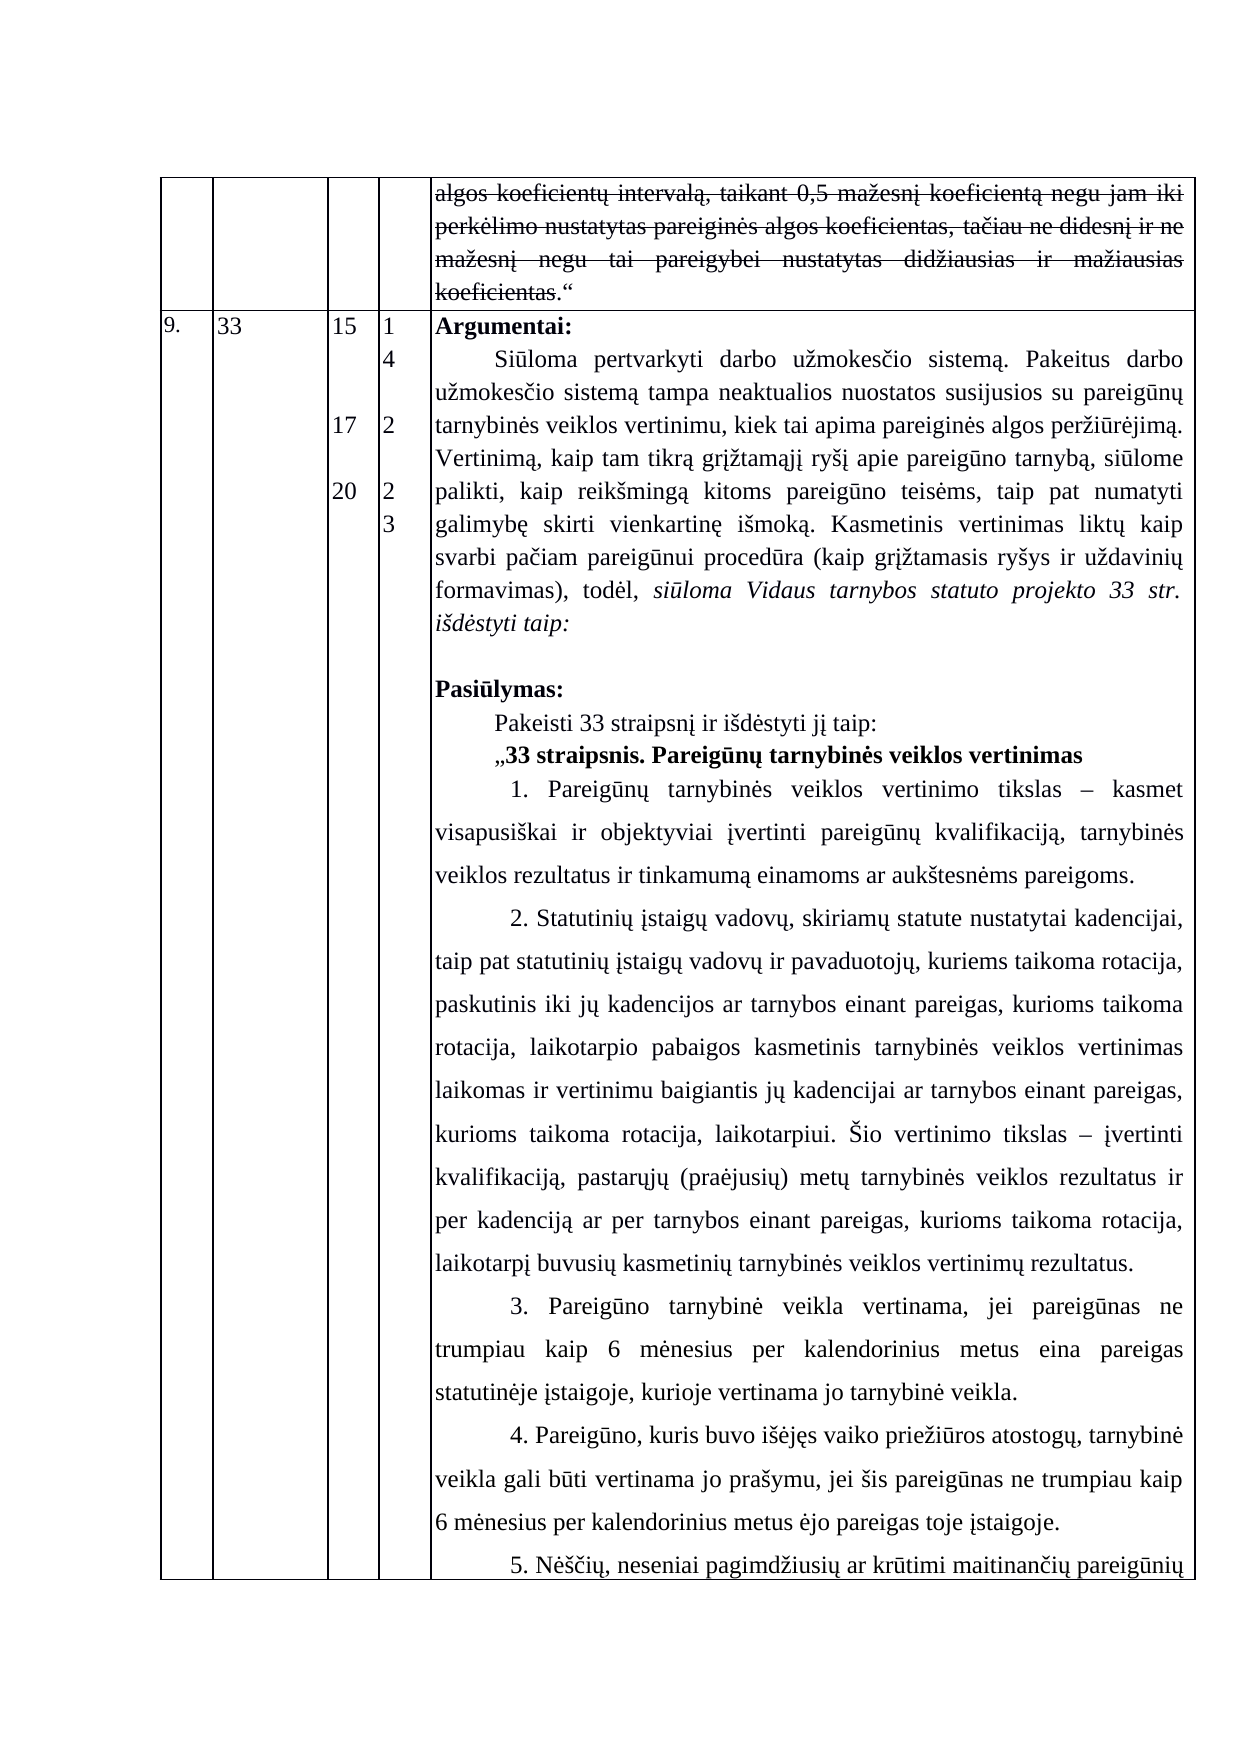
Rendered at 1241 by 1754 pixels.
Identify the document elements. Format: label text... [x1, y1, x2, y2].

table_cell 15 17 20 [329, 311, 378, 1579]
table_cell [214, 178, 327, 310]
table_cell algos koeficientų intervalą, taikant 0,5 mažesnį koeficientą negu jam iki perkėlimo nustatytas pareiginės algos koeficientas, tačiau ne didesnį ir ne mažesnį negu tai pareigybei nustatytas didžiausias ir mažiausias koeficientas.“ [432, 178, 1194, 310]
table_cell 33 [214, 311, 327, 1579]
table_cell [329, 178, 378, 310]
table_cell 9. [162, 311, 212, 1579]
table_cell [162, 178, 212, 310]
table_cell 1 4 2 2 3 [380, 311, 430, 1579]
table_cell [380, 178, 430, 310]
table_cell Argumentai: Siūloma pertvarkyti darbo užmokesčio sistemą. Pakeitus darbo užmokesčio sistemą tampa neaktualios nuostatos susijusios su pareigūnų tarnybinės veiklos vertinimu, kiek tai apima pareiginės algos peržiūrėjimą. Vertinimą, kaip tam tikrą grįžtamąjį ryšį apie pareigūno tarnybą, siūlome palikti, kaip reikšmingą kitoms pareigūno teisėms, taip pat numatyti galimybę skirti vienkartinę išmoką. Kasmetinis vertinimas liktų kaip svarbi pačiam pareigūnui procedūra (kaip grįžtamasis ryšys ir uždavinių formavimas), todėl, siūloma Vidaus tarnybos statuto projekto 33 str. išdėstyti taip: Pasiūlymas: Pakeisti 33 straipsnį ir išdėstyti jį taip: „33 straipsnis. Pareigūnų tarnybinės veiklos vertinimas 1. Pareigūnų tarnybinės veiklos vertinimo tikslas – kasmet visapusiškai ir objektyviai įvertinti pareigūnų kvalifikaciją, tarnybinės veiklos rezultatus ir tinkamumą einamoms ar aukštesnėms pareigoms. 2. Statutinių įstaigų vadovų, skiriamų statute nustatytai kadencijai, taip pat statutinių įstaigų vadovų ir pavaduotojų, kuriems taikoma rotacija, paskutinis iki jų kadencijos ar tarnybos einant pareigas, kurioms taikoma rotacija, laikotarpio pabaigos kasmetinis tarnybinės veiklos vertinimas laikomas ir vertinimu baigiantis jų kadencijai ar tarnybos einant pareigas, kurioms taikoma rotacija, laikotarpiui. Šio vertinimo tikslas – įvertinti kvalifikaciją, pastarųjų (praėjusių) metų tarnybinės veiklos rezultatus ir per kadenciją ar per tarnybos einant pareigas, kurioms taikoma rotacija, laikotarpį buvusių kasmetinių tarnybinės veiklos vertinimų rezultatus. 3. Pareigūno tarnybinė veikla vertinama, jei pareigūnas ne trumpiau kaip 6 mėnesius per kalendorinius metus eina pareigas statutinėje įstaigoje, kurioje vertinama jo tarnybinė veikla. 4. Pareigūno, kuris buvo išėjęs vaiko priežiūros atostogų, tarnybinė veikla gali būti vertinama jo prašymu, jei šis pareigūnas ne trumpiau kaip 6 mėnesius per kalendorinius metus ėjo pareigas toje įstaigoje. 5. Nėščių, neseniai pagimdžiusių ar krūtimi maitinančių pareigūnių [432, 311, 1194, 1579]
